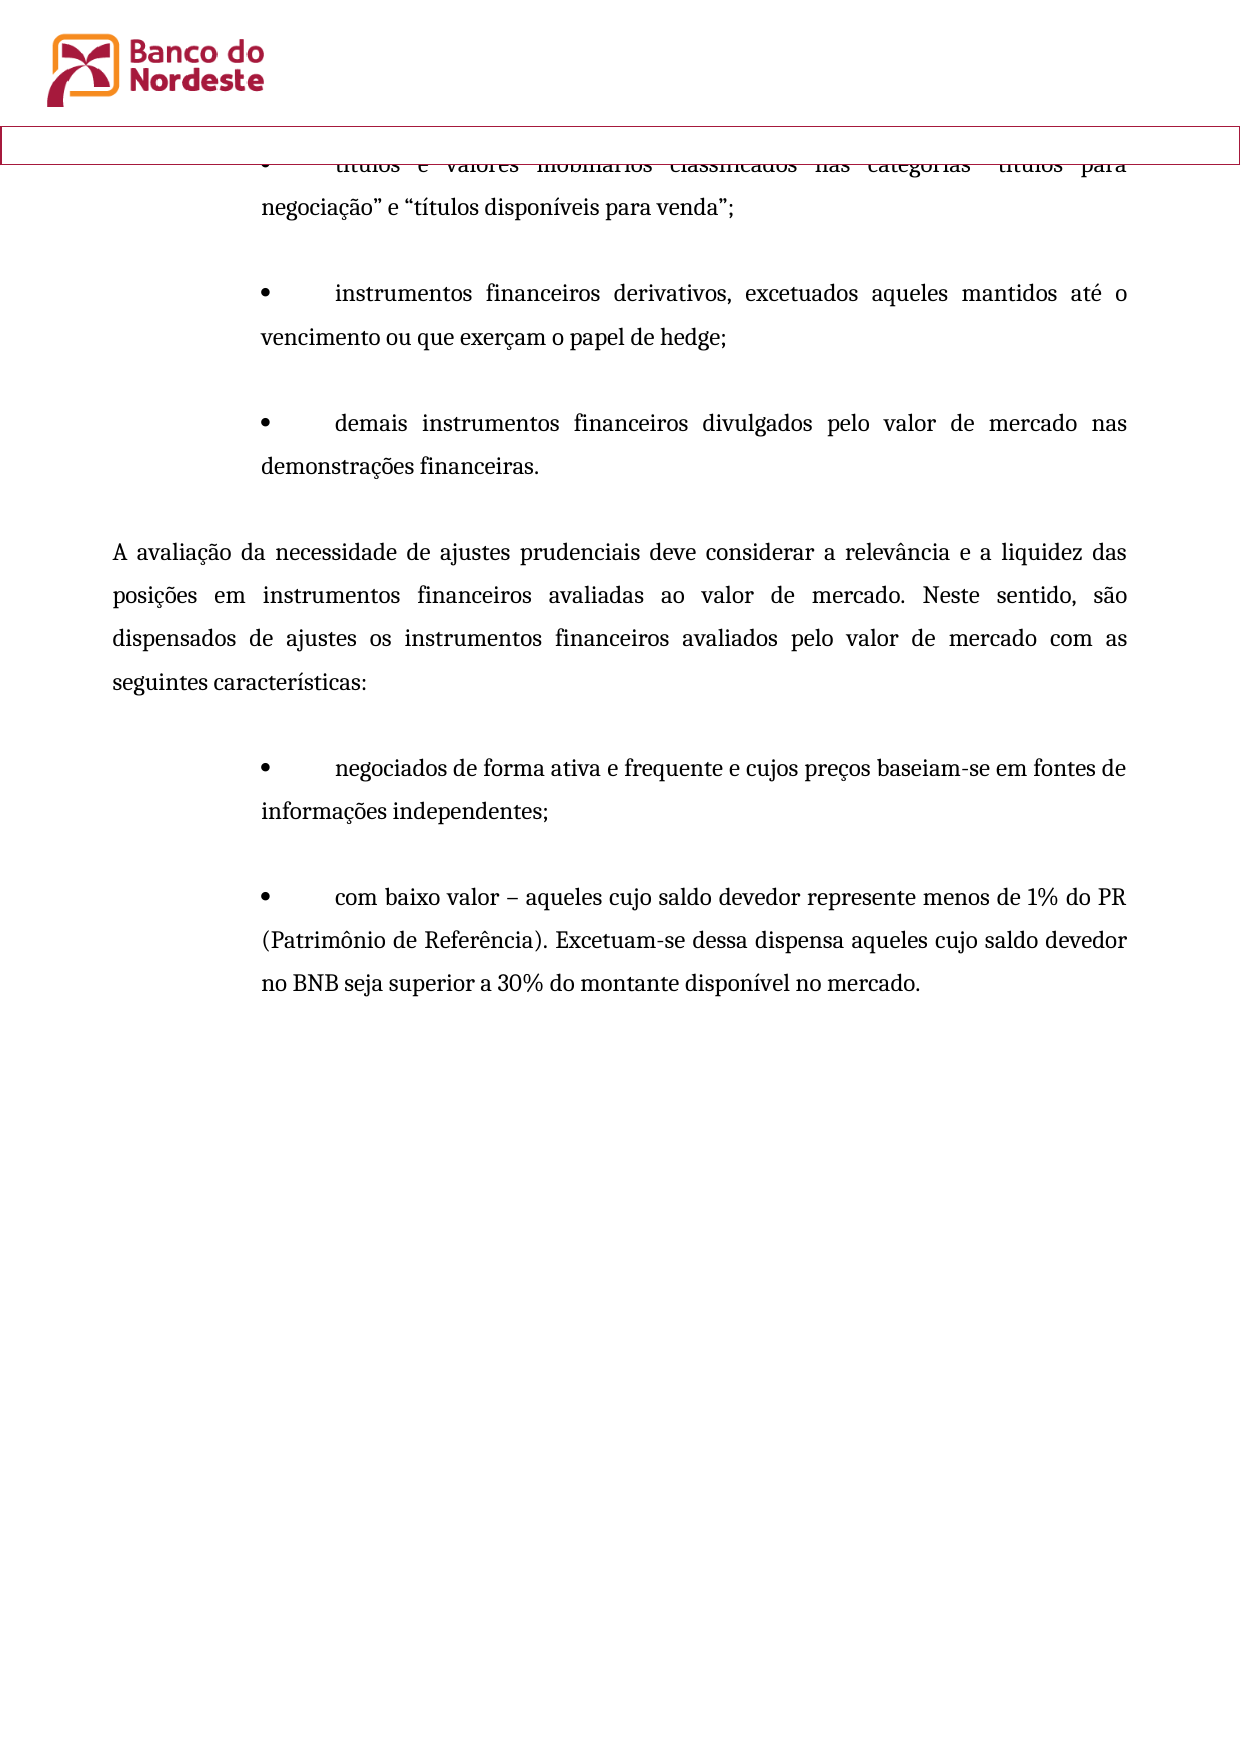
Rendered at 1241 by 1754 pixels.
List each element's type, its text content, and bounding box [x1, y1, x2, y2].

list títulos e valores mobiliários classificados nas categorias “títulos para negociação” e “títulos disponíveis para venda”; [261, 165, 1128, 222]
list com baixo valor – aqueles cujo saldo devedor represente menos de 1% do PR (Patrimônio de Referência). Excetuam-se dessa dispensa aqueles cujo saldo devedor no BNB seja superior a 30% do montante disponível no mercado. [261, 883, 1128, 998]
list instrumentos financeiros derivativos, excetuados aqueles mantidos até o vencimento ou que exerçam o papel de hedge; [261, 279, 1128, 351]
text A avaliação da necessidade de ajustes prudenciais deve considerar a relevância e a liquidez das posições em instrumentos financeiros avaliadas ao valor de mercado. Neste sentido, são dispensados de ajustes os instrumentos financeiros avaliados pelo valor de mercado com as seguintes características: [112, 538, 1128, 696]
list demais instrumentos financeiros divulgados pelo valor de mercado nas demonstrações financeiras. [261, 409, 1128, 481]
list negociados de forma ativa e frequente e cujos preços baseiam-se em fontes de informações independentes; [261, 754, 1128, 826]
